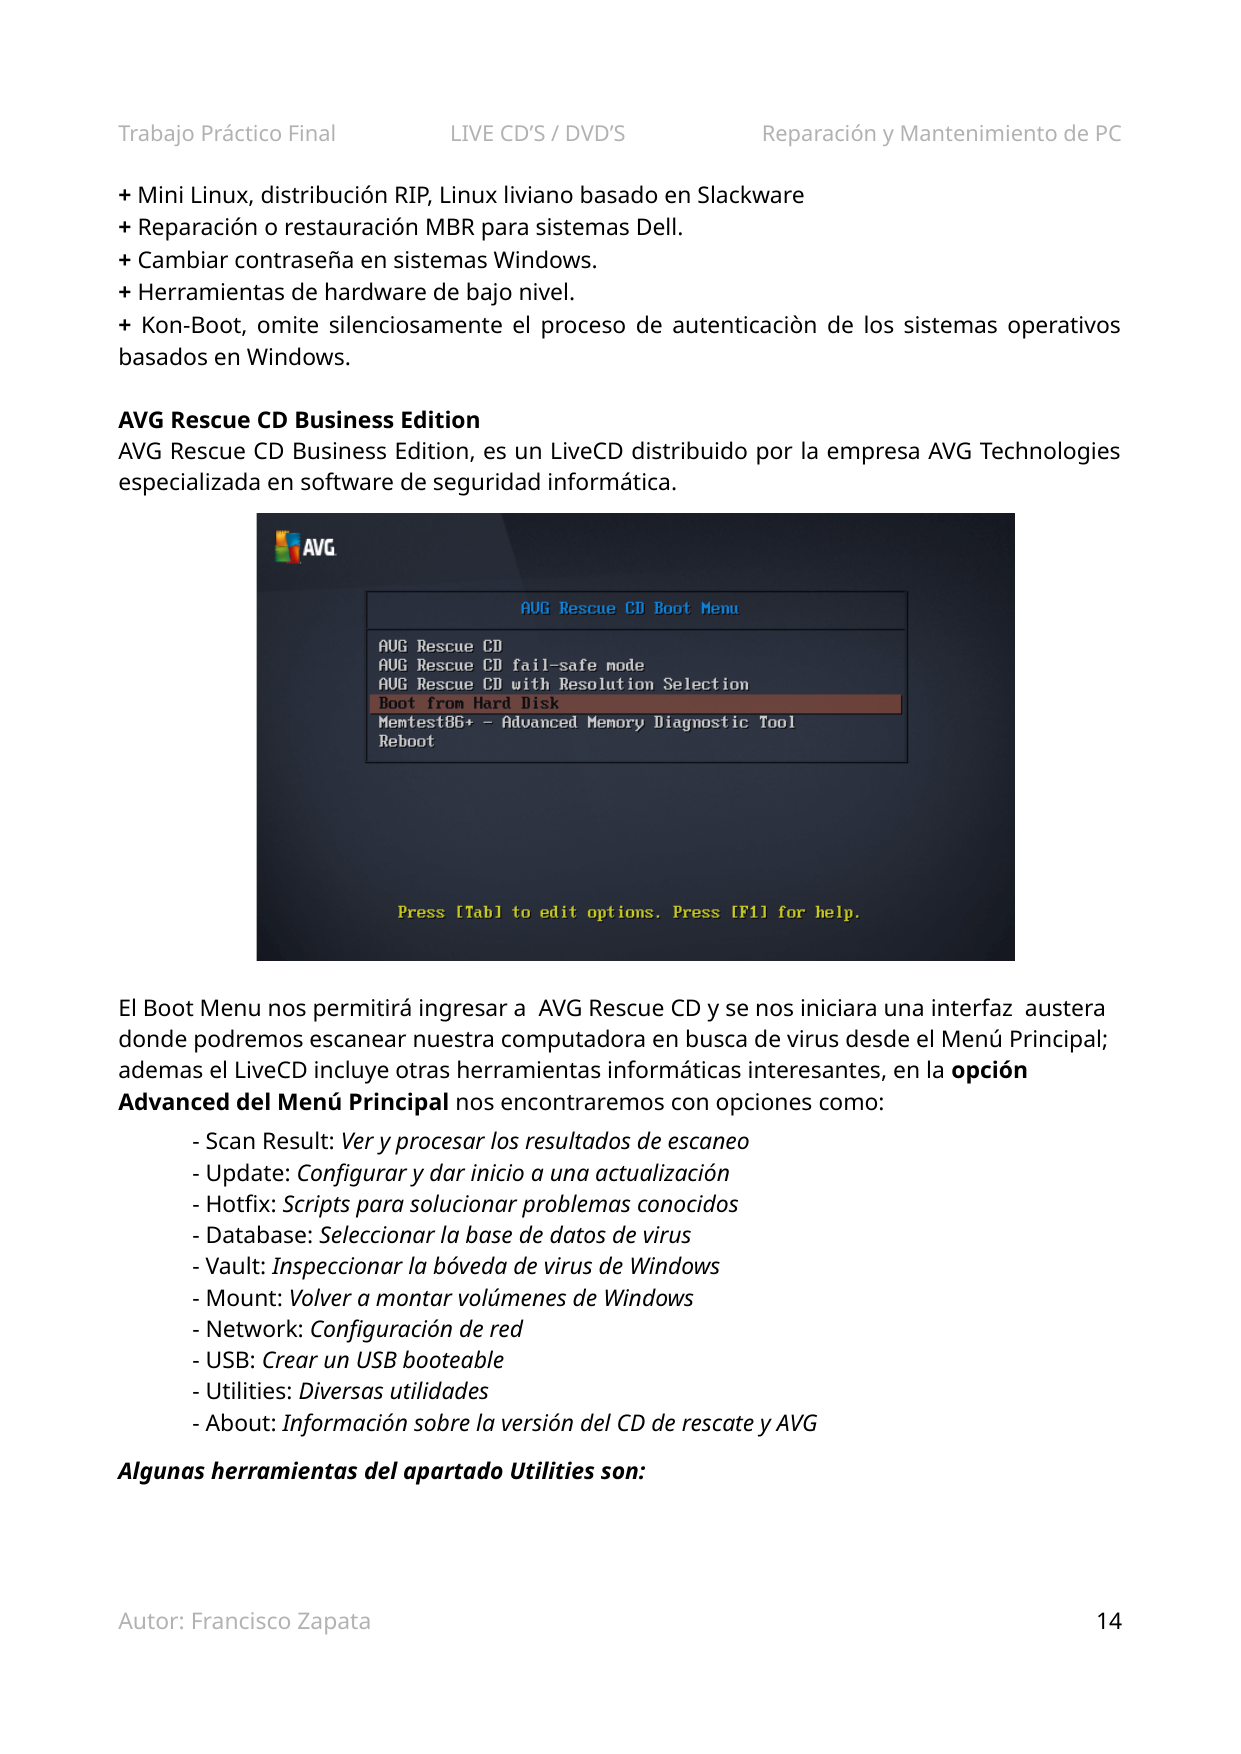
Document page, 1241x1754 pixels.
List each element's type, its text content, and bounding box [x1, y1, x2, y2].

text AVG Rescue CD Business Edition [118, 404, 1122, 435]
text - Database: Seleccionar la base de datos de virus [118, 1219, 1122, 1250]
text - Vault: Inspeccionar la bóveda de virus de Windows [118, 1250, 1122, 1282]
text - Scan Result: Ver y procesar los resultados de escaneo [118, 1125, 1122, 1157]
text - Mount: Volver a montar volúmenes de Windows [118, 1282, 1122, 1313]
text + Mini Linux, distribución RIP, Linux liviano basado en Slackware [118, 177, 1122, 210]
text - Utilities: Diversas utilidades [118, 1375, 1122, 1407]
text - About: Información sobre la versión del CD de rescate y AVG [118, 1407, 1122, 1438]
text AVG Rescue CD Business Edition, es un LiveCD distribuido por la empresa AVG Technologies especializada en software de seguridad informática. [118, 435, 1122, 497]
text + Reparación o restauración MBR para sistemas Dell. [118, 210, 1122, 242]
text - Update: Configurar y dar inicio a una actualización [118, 1157, 1122, 1188]
text + Kon-Boot, omite silenciosamente el proceso de autenticaciòn de los sistemas operativos basados en Windows. [118, 307, 1122, 372]
text + Cambiar contraseña en sistemas Windows. [118, 242, 1122, 275]
text - USB: Crear un USB booteable [118, 1344, 1122, 1375]
picture [256, 513, 1015, 961]
text - Hotfix: Scripts para solucionar problemas conocidos [118, 1188, 1122, 1219]
text Algunas herramientas del apartado Utilities son: [118, 1455, 1122, 1486]
text + Herramientas de hardware de bajo nivel. [118, 275, 1122, 307]
text El Boot Menu nos permitirá ingresar a AVG Rescue CD y se nos iniciara una interfaz austera donde podremos escanear nuestra computadora en busca de virus desde el Menú Principal; ademas el LiveCD incluye otras herramientas informáticas interesantes, en la opción Advanced del Menú Principal nos encontraremos con opciones como: [118, 992, 1122, 1117]
text - Network: Configuración de red [118, 1313, 1122, 1344]
